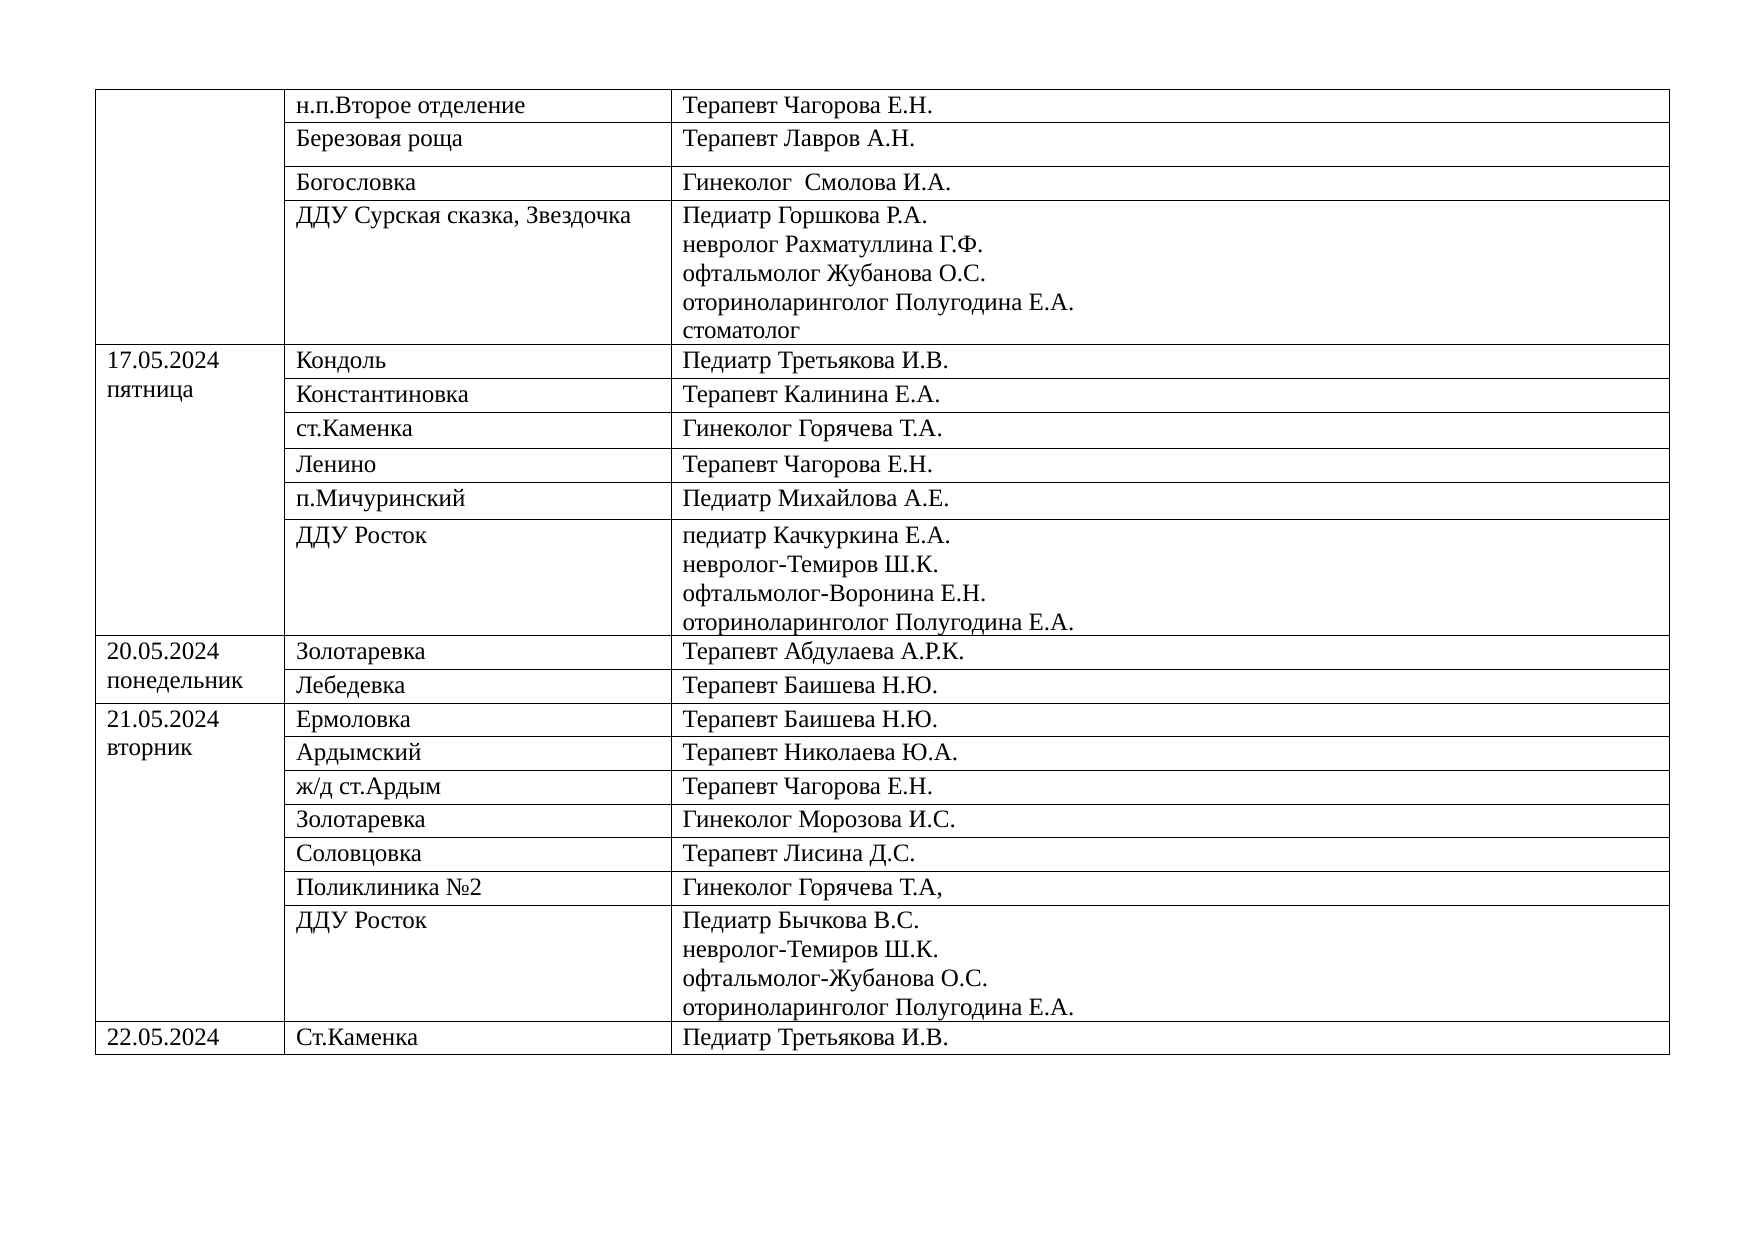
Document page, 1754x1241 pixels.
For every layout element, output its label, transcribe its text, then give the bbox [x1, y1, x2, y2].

table_cell Терапевт Абдулаева А.Р.К. [672, 636, 1669, 669]
table_cell Кондоль [285, 345, 671, 378]
table_cell Терапевт Чагорова Е.Н. [672, 90, 1669, 122]
table_cell 20.05.2024 понедельник [96, 636, 284, 703]
table_cell 21.05.2024 вторник [96, 704, 284, 1021]
table_cell 17.05.2024 пятница [96, 345, 284, 635]
table_cell Терапевт Николаева Ю.А. [672, 737, 1669, 770]
table_cell [96, 90, 284, 344]
table_cell Гинеколог Горячева Т.А, [672, 872, 1669, 904]
table_cell 22.05.2024 [96, 1022, 284, 1054]
table_cell Гинеколог Смолова И.А. [672, 167, 1669, 199]
table_cell Ленино [285, 449, 671, 482]
table_cell Педиатр Третьякова И.В. [672, 1022, 1669, 1054]
table_cell н.п.Второе отделение [285, 90, 671, 122]
table_cell Гинеколог Морозова И.С. [672, 805, 1669, 837]
table_cell Золотаревка [285, 805, 671, 837]
table_cell Педиатр Третьякова И.В. [672, 345, 1669, 378]
table_cell Терапевт Чагорова Е.Н. [672, 771, 1669, 803]
table_cell ст.Каменка [285, 413, 671, 448]
table_cell Педиатр Горшкова Р.А. невролог Рахматуллина Г.Ф. офтальмолог Жубанова О.С. оториноларинголог Полугодина Е.А. стоматолог [672, 201, 1669, 344]
table_cell педиатр Качкуркина Е.А. невролог-Темиров Ш.К. офтальмолог-Воронина Е.Н. оториноларинголог Полугодина Е.А. [672, 520, 1669, 635]
table_cell Ардымский [285, 737, 671, 770]
table_cell Лебедевка [285, 670, 671, 703]
table_cell Золотаревка [285, 636, 671, 669]
table_cell Терапевт Баишева Н.Ю. [672, 704, 1669, 736]
table_cell Терапевт Калинина Е.А. [672, 379, 1669, 412]
table_cell Богословка [285, 167, 671, 199]
table_cell Березовая роща [285, 123, 671, 166]
table_cell Терапевт Чагорова Е.Н. [672, 449, 1669, 482]
table_cell ж/д ст.Ардым [285, 771, 671, 803]
table_cell Терапевт Лисина Д.С. [672, 838, 1669, 871]
table_cell Соловцовка [285, 838, 671, 871]
table_cell Гинеколог Горячева Т.А. [672, 413, 1669, 448]
table_cell Ермоловка [285, 704, 671, 736]
table_cell п.Мичуринский [285, 483, 671, 519]
table_cell Терапевт Баишева Н.Ю. [672, 670, 1669, 703]
table_cell Терапевт Лавров А.Н. [672, 123, 1669, 166]
table_cell Педиатр Михайлова А.Е. [672, 483, 1669, 519]
table_cell ДДУ Росток [285, 520, 671, 635]
table_cell ДДУ Сурская сказка, Звездочка [285, 201, 671, 344]
table_cell ДДУ Росток [285, 906, 671, 1021]
table_cell Константиновка [285, 379, 671, 412]
table_cell Педиатр Бычкова В.С. невролог-Темиров Ш.К. офтальмолог-Жубанова О.С. оториноларинголог Полугодина Е.А. [672, 906, 1669, 1021]
table_cell Поликлиника №2 [285, 872, 671, 904]
table_cell Ст.Каменка [285, 1022, 671, 1054]
